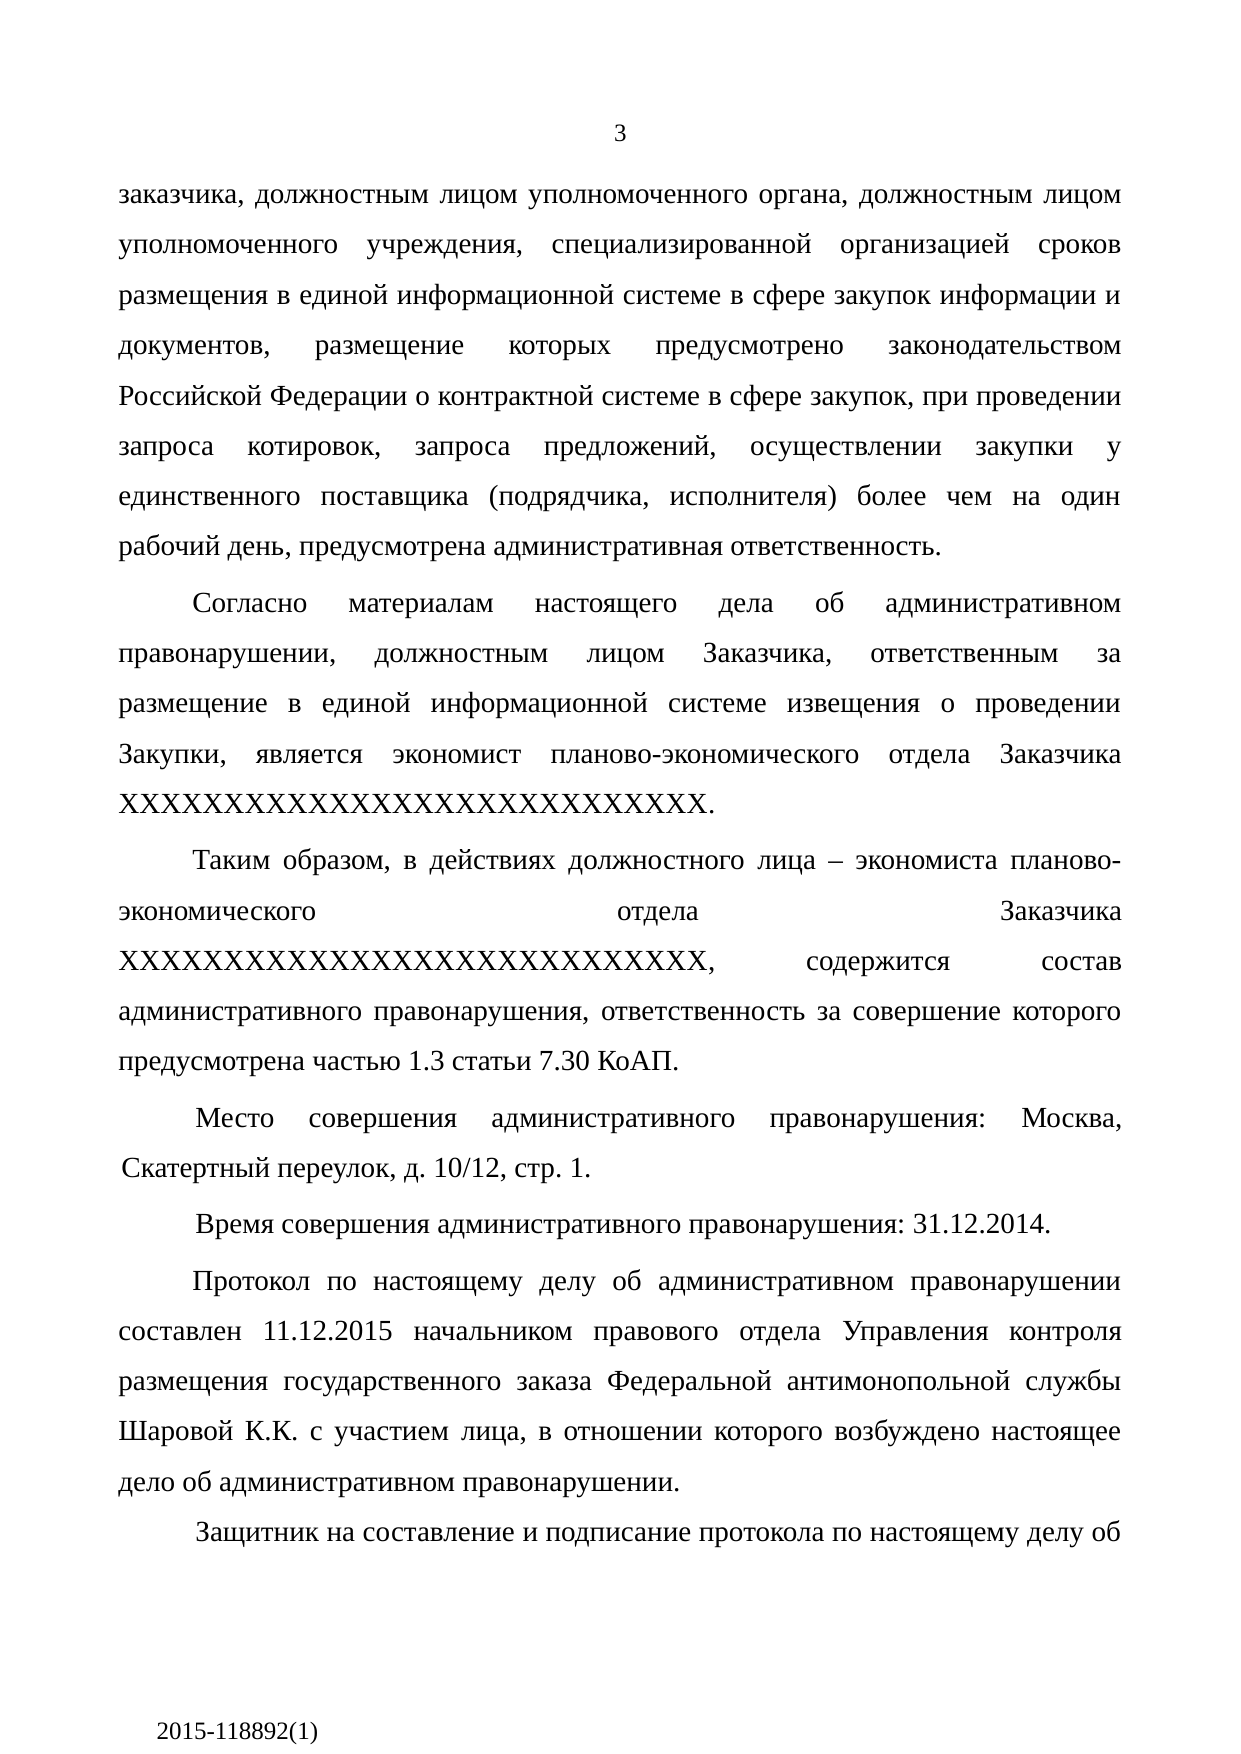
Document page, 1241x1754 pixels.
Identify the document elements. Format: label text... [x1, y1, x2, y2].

text Защитник на составление и подписание протокола по настоящему делу об [121, 1514, 1122, 1548]
text Согласно материалам настоящего дела об административном правонарушении, должностным лицом Заказчика, ответственным за размещение в единой информационной системе извещения о проведении Закупки, является экономист планово-экономического отдела Заказчика XXXXXXXXXXXXXXXXXXXXXXXXXXXX. [118, 585, 1122, 819]
text заказчика, должностным лицом уполномоченного органа, должностным лицом уполномоченного учреждения, специализированной организацией сроков размещения в единой информационной системе в сфере закупок информации и документов, размещение которых предусмотрено законодательством Российской Федерации о контрактной системе в сфере закупок, при проведении запроса котировок, запроса предложений, осуществлении закупки у единственного поставщика (подрядчика, исполнителя) более чем на один рабочий день, предусмотрена административная ответственность. [118, 176, 1122, 562]
text Время совершения административного правонарушения: 31.12.2014. [121, 1206, 1122, 1240]
text Протокол по настоящему делу об административном правонарушении составлен 11.12.2015 начальником правового отдела Управления контроля размещения государственного заказа Федеральной антимонопольной службы Шаровой К.К. с участием лица, в отношении которого возбуждено настоящее дело об административном правонарушении. [118, 1263, 1122, 1497]
text Место совершения административного правонарушения: Москва, Скатертный переулок, д. 10/12, стр. 1. [121, 1100, 1122, 1184]
text Таким образом, в действиях должностного лица – экономиста планово-экономического отдела Заказчика XXXXXXXXXXXXXXXXXXXXXXXXXXXX, содержится состав административного правонарушения, ответственность за совершение которого предусмотрена частью 1.3 статьи 7.30 КоАП. [118, 842, 1122, 1077]
